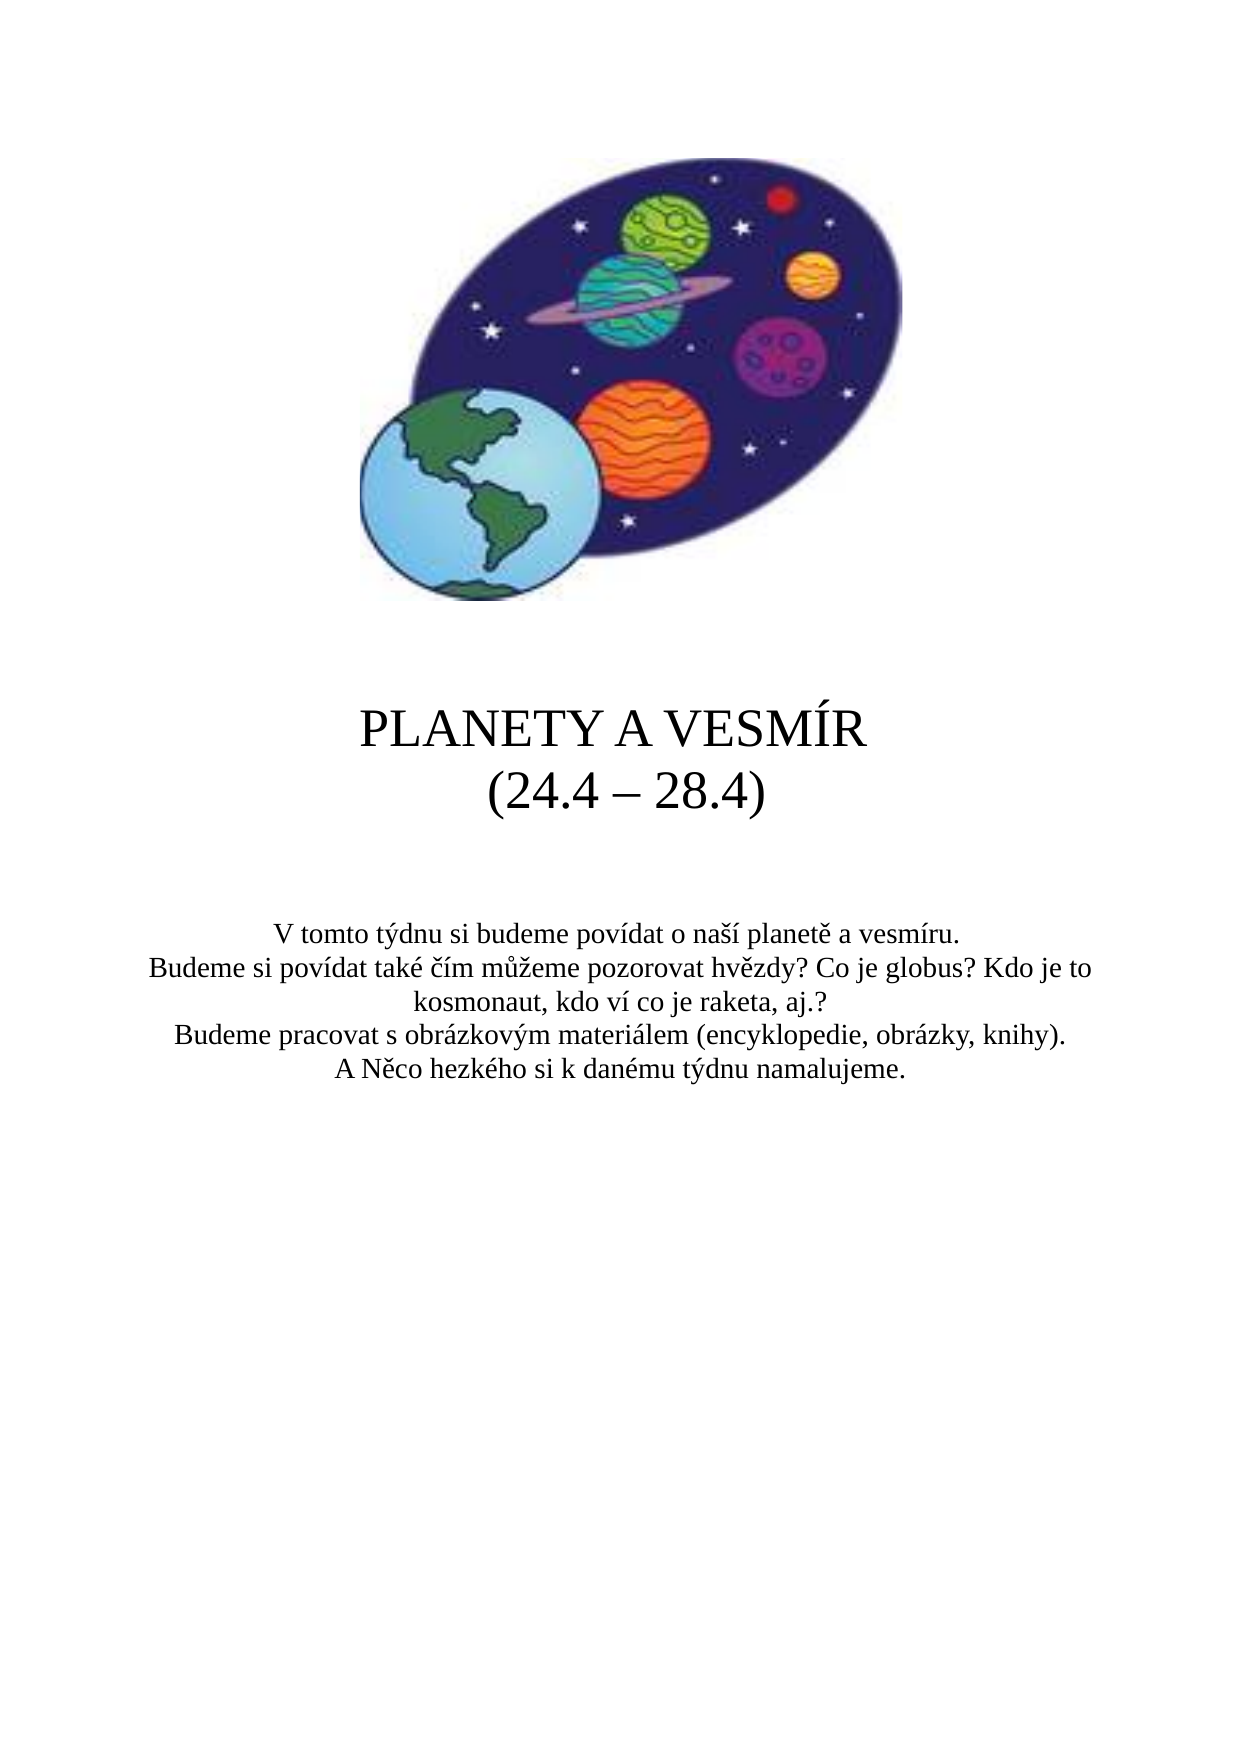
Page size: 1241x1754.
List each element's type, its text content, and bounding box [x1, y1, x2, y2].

text V tomto týdnu si budeme povídat o naší planetě a vesmíru. Budeme si povídat také čím můžeme pozorovat hvězdy? Co je globus? Kdo je to kosmonaut, kdo ví co je raketa, aj.? Budeme pracovat s obrázkovým materiálem (encyklopedie, obrázky, knihy). A Něco hezkého si k danému týdnu namalujeme. [118, 821, 1122, 1142]
text PLANETY A VESMÍR (24.4 – 28.4) [118, 147, 1122, 821]
